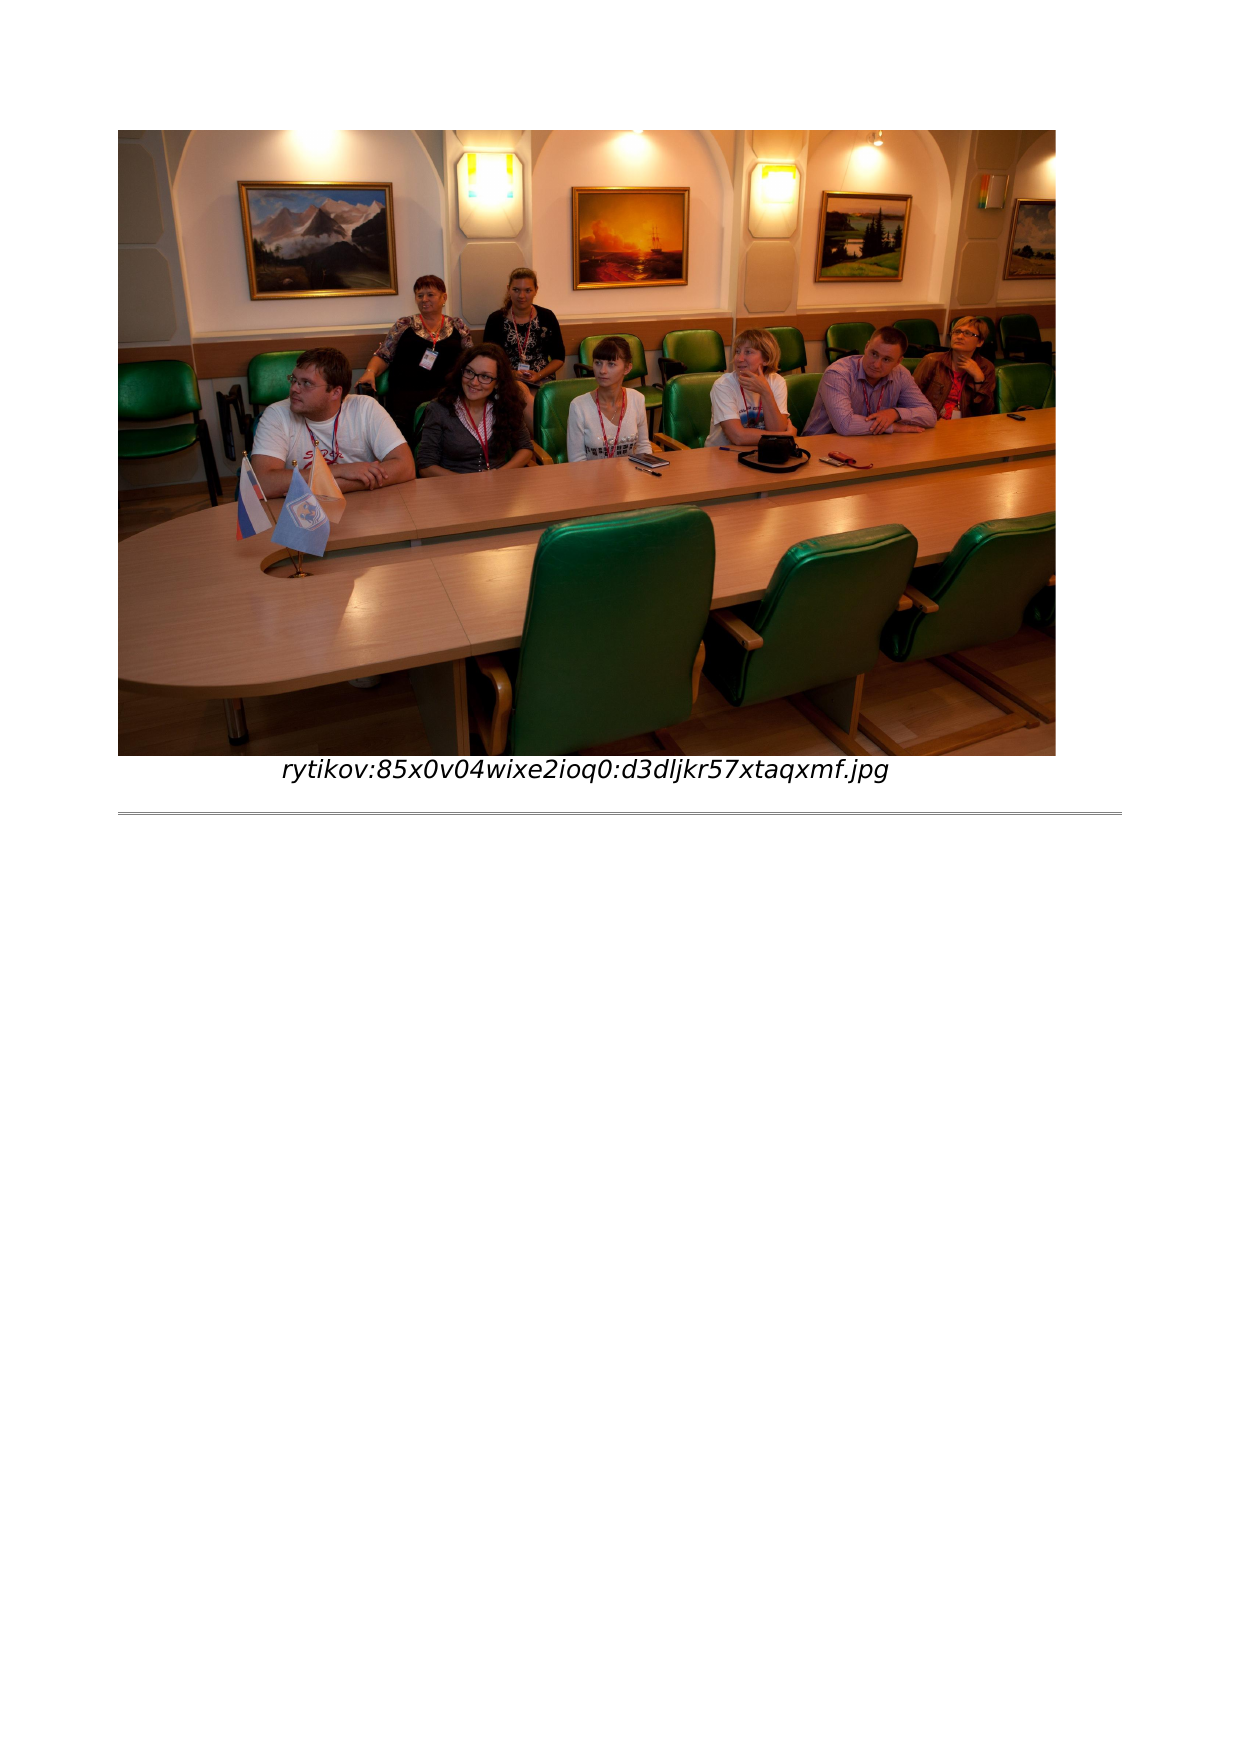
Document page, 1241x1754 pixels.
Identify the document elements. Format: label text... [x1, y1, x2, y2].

picture [118, 130, 1056, 756]
text rytikov:85x0v04wixe2ioq0:d3dljkr57xtaqxmf.jpg [118, 756, 1056, 785]
